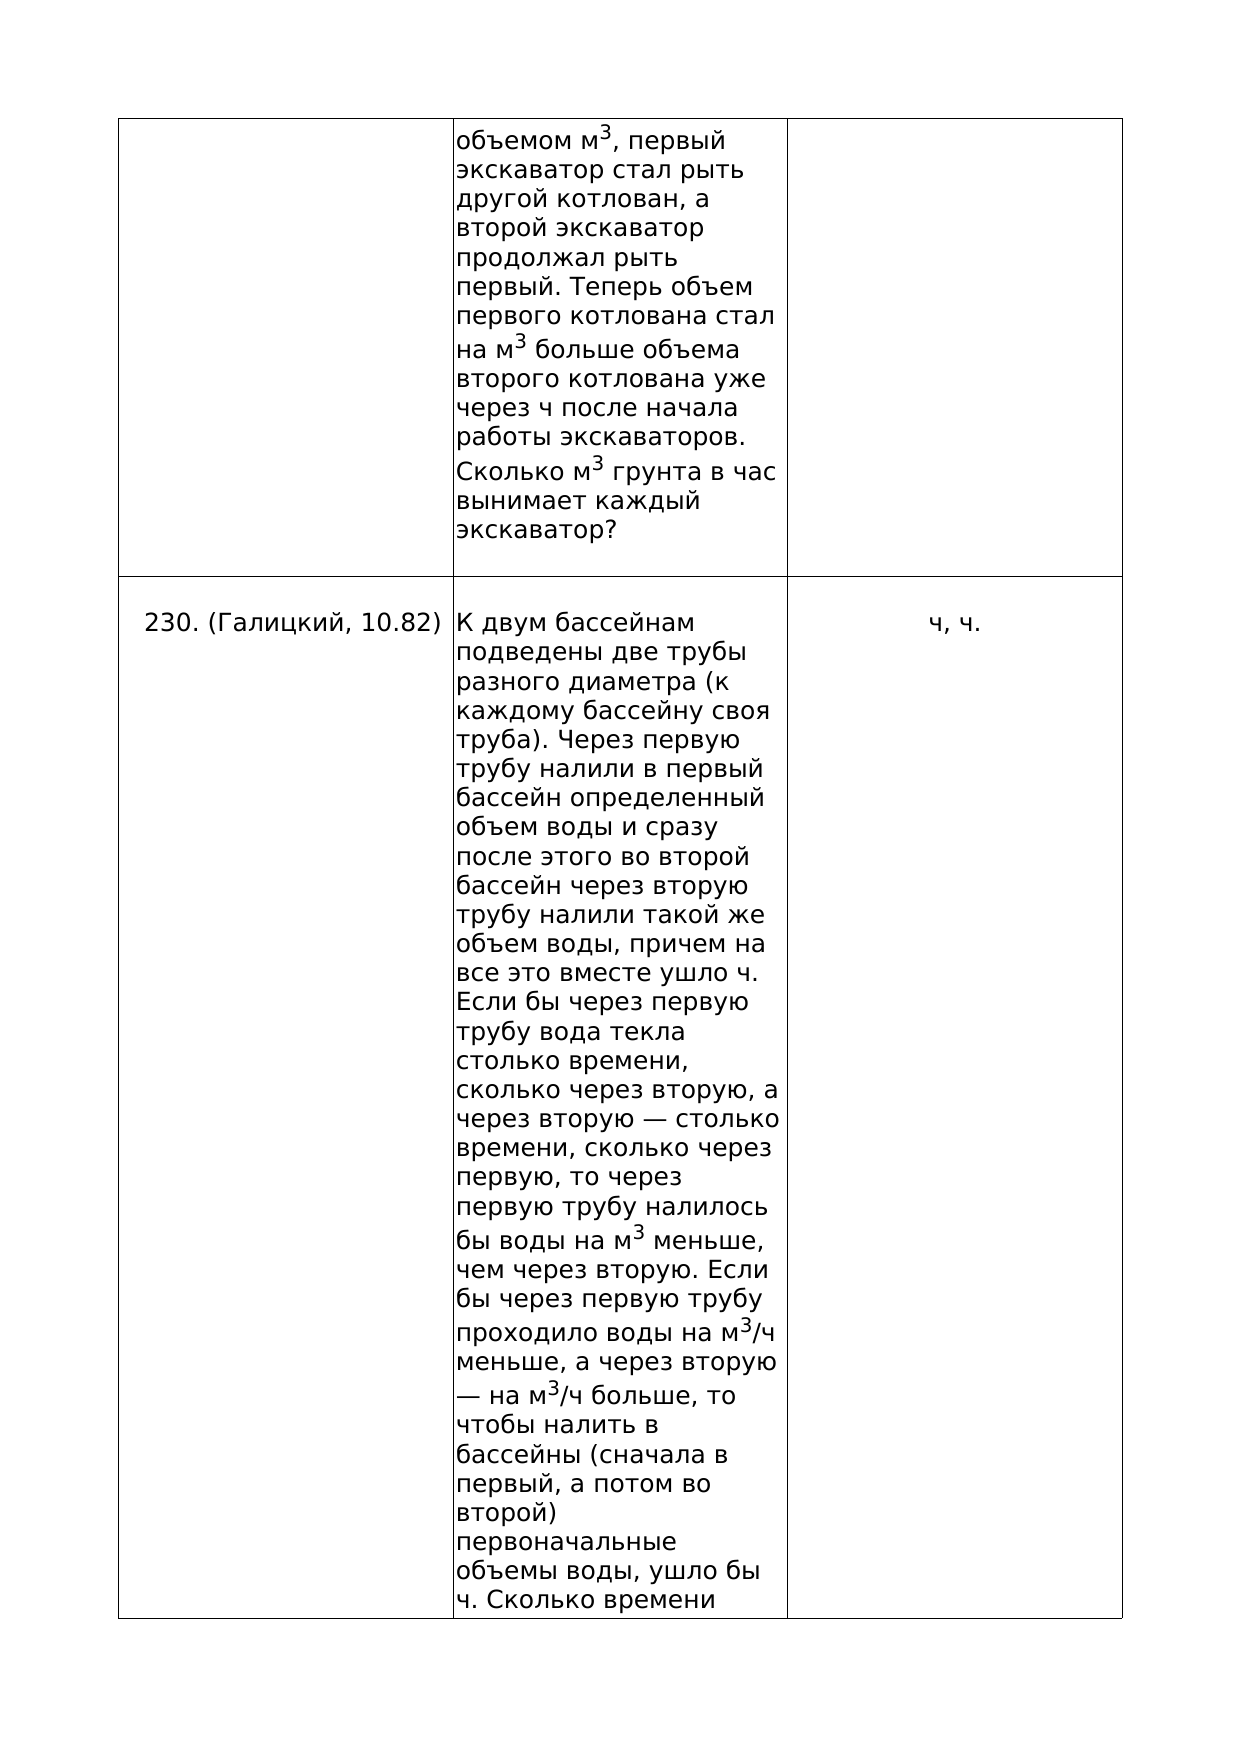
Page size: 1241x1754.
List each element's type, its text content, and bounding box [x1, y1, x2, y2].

table_cell [788, 119, 1122, 576]
table_cell объемом м3, первый экскаватор стал рыть другой котлован, а второй экскаватор продолжал рыть первый. Теперь объем первого котлована стал на м3 больше объема второго котлована уже через ч после начала работы экскаваторов. Сколько м3 грунта в час вынимает каждый экскаватор? [454, 119, 787, 576]
table_cell 230. (Галицкий, 10.82) [119, 577, 453, 1618]
table_cell ч, ч. [788, 577, 1122, 1618]
table_cell [119, 119, 453, 576]
table_cell К двум бассейнам подведены две трубы разного диаметра (к каждому бассейну своя труба). Через первую трубу налили в первый бассейн определенный объем воды и сразу после этого во второй бассейн через вторую трубу налили такой же объем воды, причем на все это вместе ушло ч. Если бы через первую трубу вода текла столько времени, сколько через вторую, а через вторую — столько времени, сколько через первую, то через первую трубу налилось бы воды на м3 меньше, чем через вторую. Если бы через первую трубу проходило воды на м3/ч меньше, а через вторую — на м3/ч больше, то чтобы налить в бассейны (сначала в первый, а потом во второй) первоначальные объемы воды, ушло бы ч. Сколько времени [454, 577, 787, 1618]
